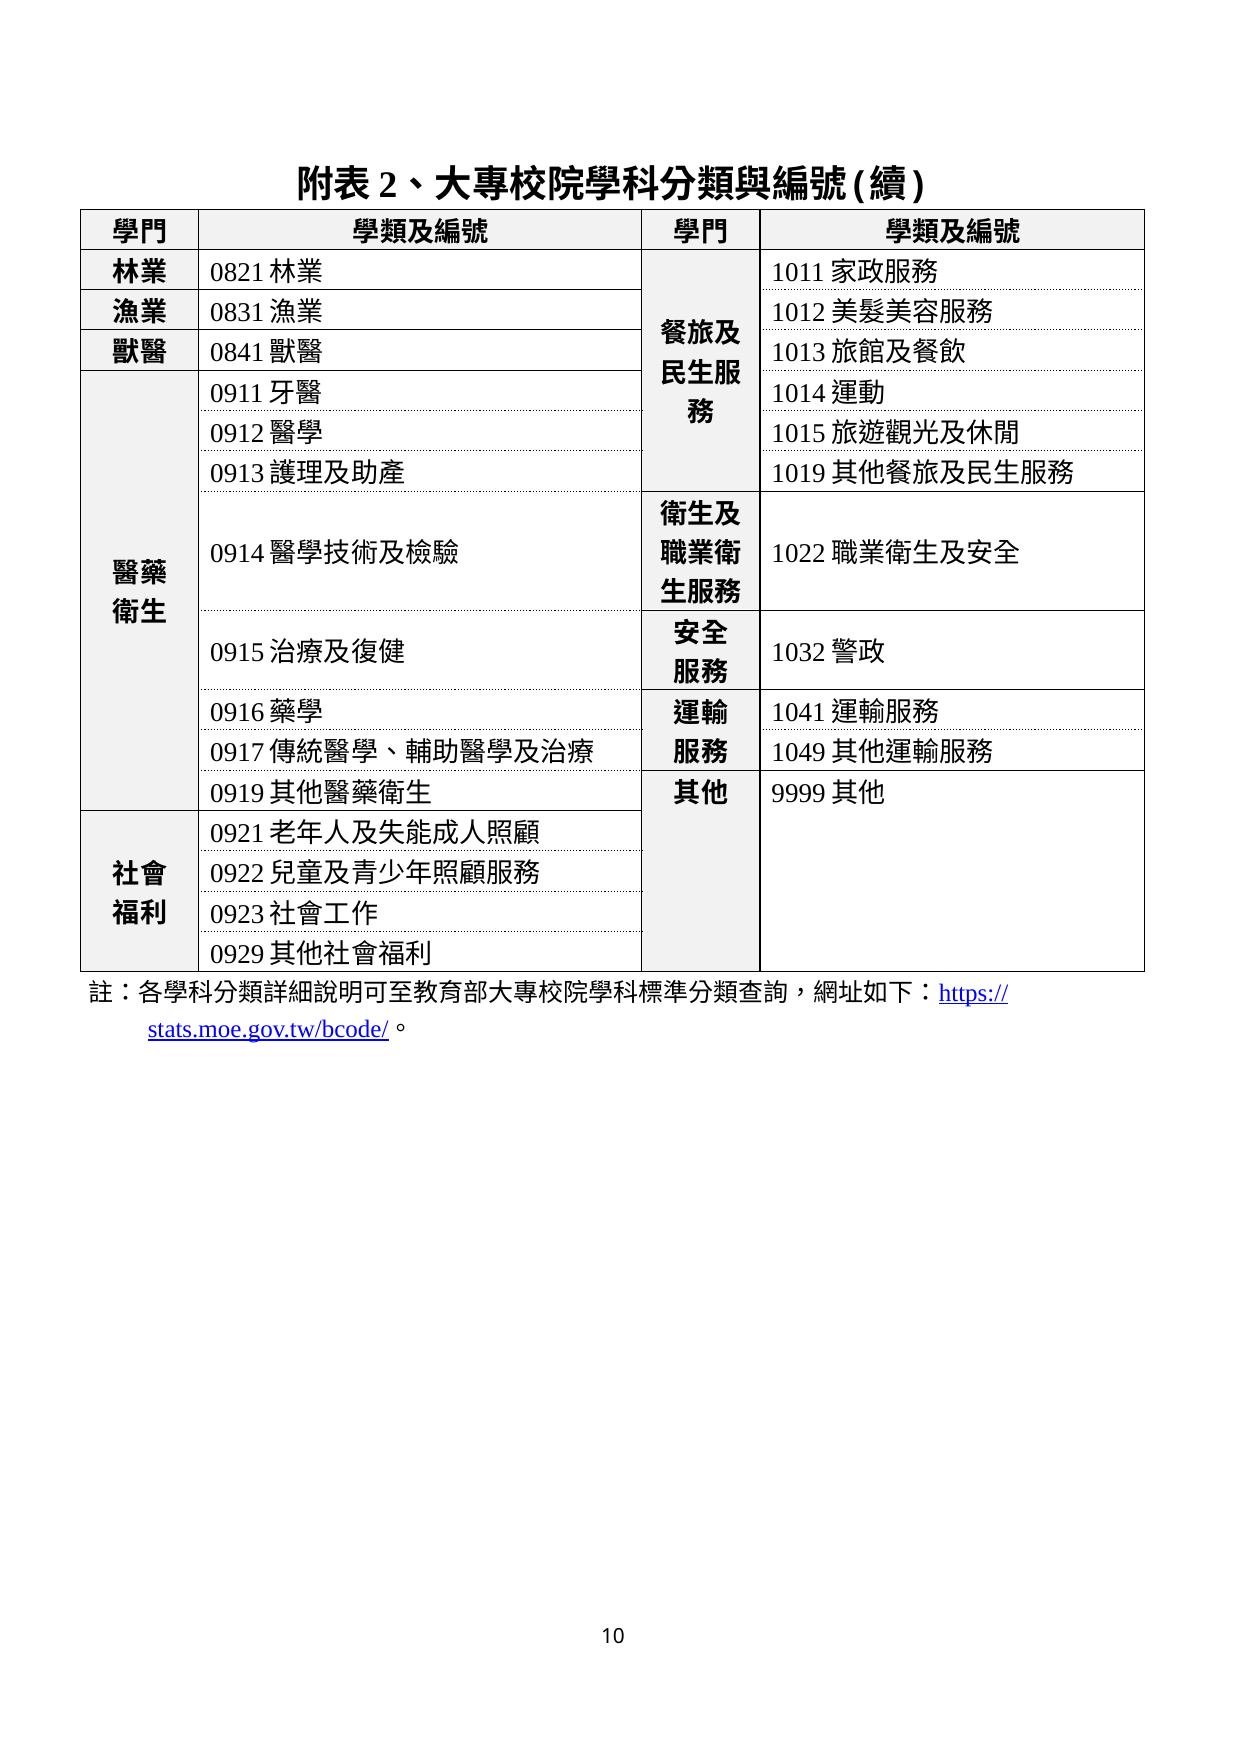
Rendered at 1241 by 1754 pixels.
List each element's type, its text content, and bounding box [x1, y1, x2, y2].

table_cell [642, 810, 759, 850]
table_cell 0913護理及助產 [199, 450, 641, 491]
table_cell [761, 931, 1144, 971]
table_cell 0915治療及復健 [199, 610, 641, 689]
table_cell 1015旅遊觀光及休閒 [761, 410, 1144, 450]
table_cell 運輸 服務 [642, 690, 759, 770]
table_cell 衛生及職業衛生服務 [642, 492, 759, 609]
table_header 學類及編號 [199, 210, 641, 249]
table_cell 1049其他運輸服務 [761, 729, 1144, 770]
table_cell 0916藥學 [199, 689, 641, 729]
table_cell 1012美髮美容服務 [761, 289, 1144, 329]
table_cell 0912醫學 [199, 410, 641, 450]
table_cell 林業 [81, 250, 198, 289]
table_cell 0923社會工作 [199, 891, 641, 931]
text 註：各學科分類詳細說明可至教育部大專校院學科標準分類查詢，網址如下：https://stats.moe.gov.tw/bcode/。 [89, 972, 1137, 1045]
table_cell 1011家政服務 [761, 250, 1144, 289]
table_cell 9999其他 [761, 771, 1144, 810]
table_cell 0911牙醫 [199, 371, 641, 410]
table_cell 漁業 [81, 290, 198, 329]
table_cell 0921老年人及失能成人照顧 [199, 811, 641, 850]
table_header 學門 [642, 210, 759, 249]
table_header 學門 [81, 210, 198, 249]
table_cell [642, 891, 759, 931]
table_cell 1013旅館及餐飲 [761, 329, 1144, 370]
table_cell [642, 850, 759, 891]
table_cell 1019其他餐旅及民生服務 [761, 450, 1144, 491]
table_header 學類及編號 [761, 210, 1144, 249]
table_cell 0831漁業 [199, 290, 641, 329]
table_cell 0914醫學技術及檢驗 [199, 491, 641, 609]
table_cell 0919其他醫藥衛生 [199, 770, 641, 810]
table_cell 醫藥 衛生 [81, 371, 198, 810]
table_cell [761, 891, 1144, 931]
table_cell 安全 服務 [642, 611, 759, 689]
table_cell [761, 850, 1144, 891]
table_cell 餐旅及民生服務 [642, 250, 759, 491]
table_cell 0841獸醫 [199, 330, 641, 370]
table_cell 獸醫 [81, 330, 198, 370]
table_cell 0929其他社會福利 [199, 931, 641, 971]
table_cell 社會 福利 [81, 811, 198, 971]
table_cell 1022職業衛生及安全 [761, 492, 1144, 609]
table_cell 0917傳統醫學、輔助醫學及治療 [199, 729, 641, 770]
table_cell 1032警政 [761, 611, 1144, 689]
table_cell 0821林業 [199, 250, 641, 289]
table_cell [642, 931, 759, 971]
table_cell 其他 [642, 771, 759, 810]
table_cell [761, 810, 1144, 850]
table_cell 1014運動 [761, 370, 1144, 410]
table_cell 1041運輸服務 [761, 690, 1144, 729]
table_cell 0922兒童及青少年照顧服務 [199, 850, 641, 891]
text 附表2、大專校院學科分類與編號(續) [89, 154, 1137, 208]
